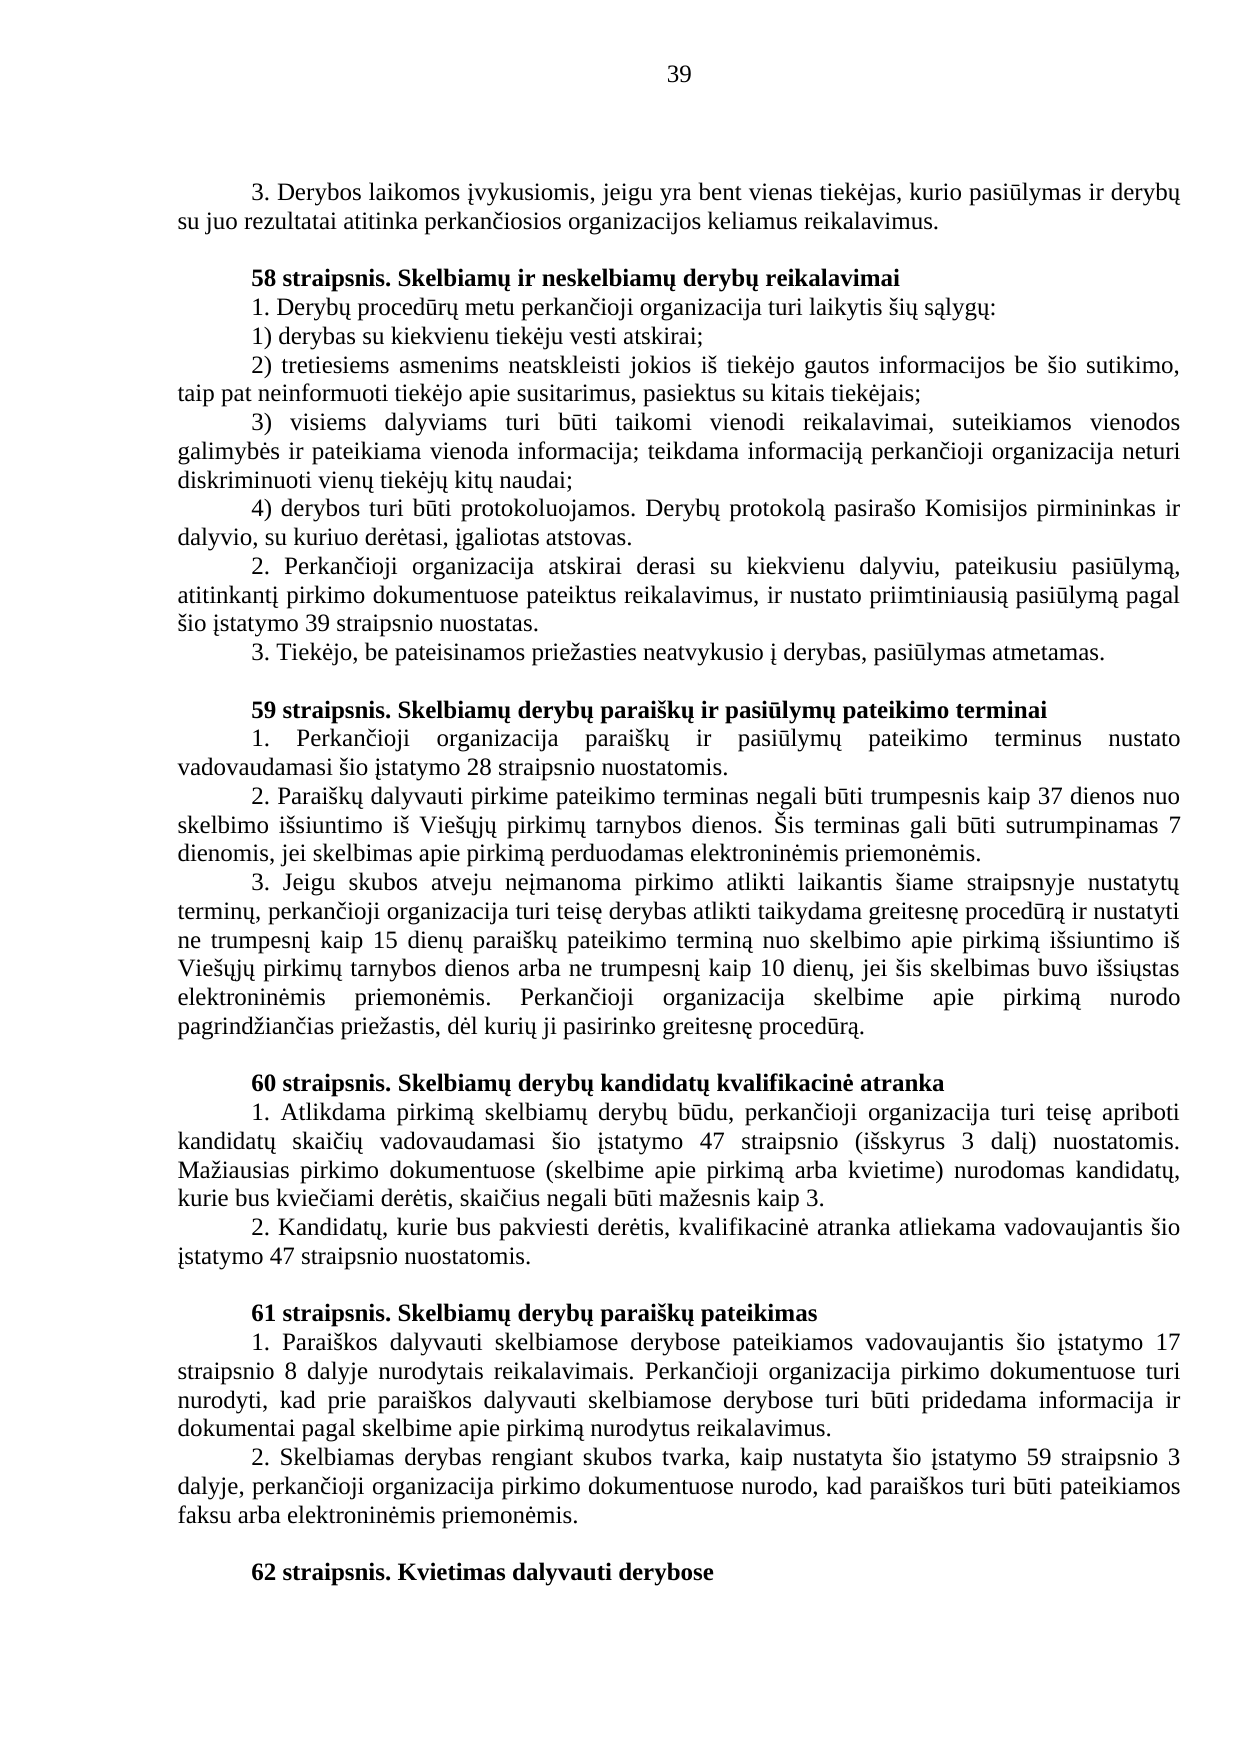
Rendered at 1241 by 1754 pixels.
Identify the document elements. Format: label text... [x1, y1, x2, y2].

text 3. Tiekėjo, be pateisinamos priežasties neatvykusio į derybas, pasiūlymas atmetamas. [177, 637, 1181, 666]
text 2. Kandidatų, kurie bus pakviesti derėtis, kvalifikacinė atranka atliekama vadovaujantis šio įstatymo 47 straipsnio nuostatomis. [177, 1212, 1181, 1270]
text 2) tretiesiems asmenims neatskleisti jokios iš tiekėjo gautos informacijos be šio sutikimo, taip pat neinformuoti tiekėjo apie susitarimus, pasiektus su kitais tiekėjais; [177, 350, 1181, 407]
text 3. Jeigu skubos atveju neįmanoma pirkimo atlikti laikantis šiame straipsnyje nustatytų terminų, perkančioji organizacija turi teisę derybas atlikti taikydama greitesnę procedūrą ir nustatyti ne trumpesnį kaip 15 dienų paraiškų pateikimo terminą nuo skelbimo apie pirkimą išsiuntimo iš Viešųjų pirkimų tarnybos dienos arba ne trumpesnį kaip 10 dienų, jei šis skelbimas buvo išsiųstas elektroninėmis priemonėmis. Perkančioji organizacija skelbime apie pirkimą nurodo pagrindžiančias priežastis, dėl kurių ji pasirinko greitesnę procedūrą. [177, 867, 1181, 1040]
text 1. Atlikdama pirkimą skelbiamų derybų būdu, perkančioji organizacija turi teisę apriboti kandidatų skaičių vadovaudamasi šio įstatymo 47 straipsnio (išskyrus 3 dalį) nuostatomis. Mažiausias pirkimo dokumentuose (skelbime apie pirkimą arba kvietime) nurodomas kandidatų, kurie bus kviečiami derėtis, skaičius negali būti mažesnis kaip 3. [177, 1097, 1181, 1212]
text 1. Derybų procedūrų metu perkančioji organizacija turi laikytis šių sąlygų: [177, 292, 1181, 321]
text 1. Perkančioji organizacija paraiškų ir pasiūlymų pateikimo terminus nustato vadovaudamasi šio įstatymo 28 straipsnio nuostatomis. [177, 723, 1181, 781]
text 2. Paraiškų dalyvauti pirkime pateikimo terminas negali būti trumpesnis kaip 37 dienos nuo skelbimo išsiuntimo iš Viešųjų pirkimų tarnybos dienos. Šis terminas gali būti sutrumpinamas 7 dienomis, jei skelbimas apie pirkimą perduodamas elektroninėmis priemonėmis. [177, 781, 1181, 867]
text 60 straipsnis. Skelbiamų derybų kandidatų kvalifikacinė atranka [177, 1068, 1181, 1097]
text 3) visiems dalyviams turi būti taikomi vienodi reikalavimai, suteikiamos vienodos galimybės ir pateikiama vienoda informacija; teikdama informaciją perkančioji organizacija neturi diskriminuoti vienų tiekėjų kitų naudai; [177, 407, 1181, 493]
text 58 straipsnis. Skelbiamų ir neskelbiamų derybų reikalavimai [177, 263, 1181, 292]
text 2. Skelbiamas derybas rengiant skubos tvarka, kaip nustatyta šio įstatymo 59 straipsnio 3 dalyje, perkančioji organizacija pirkimo dokumentuose nurodo, kad paraiškos turi būti pateikiamos faksu arba elektroninėmis priemonėmis. [177, 1442, 1181, 1528]
text 2. Perkančioji organizacija atskirai derasi su kiekvienu dalyviu, pateikusiu pasiūlymą, atitinkantį pirkimo dokumentuose pateiktus reikalavimus, ir nustato priimtiniausią pasiūlymą pagal šio įstatymo 39 straipsnio nuostatas. [177, 551, 1181, 637]
text 3. Derybos laikomos įvykusiomis, jeigu yra bent vienas tiekėjas, kurio pasiūlymas ir derybų su juo rezultatai atitinka perkančiosios organizacijos keliamus reikalavimus. [177, 177, 1181, 235]
text 59 straipsnis. Skelbiamų derybų paraiškų ir pasiūlymų pateikimo terminai [177, 695, 1181, 723]
text 4) derybos turi būti protokoluojamos. Derybų protokolą pasirašo Komisijos pirmininkas ir dalyvio, su kuriuo derėtasi, įgaliotas atstovas. [177, 493, 1181, 551]
text 62 straipsnis. Kvietimas dalyvauti derybose [177, 1557, 1181, 1586]
text 1. Paraiškos dalyvauti skelbiamose derybose pateikiamos vadovaujantis šio įstatymo 17 straipsnio 8 dalyje nurodytais reikalavimais. Perkančioji organizacija pirkimo dokumentuose turi nurodyti, kad prie paraiškos dalyvauti skelbiamose derybose turi būti pridedama informacija ir dokumentai pagal skelbime apie pirkimą nurodytus reikalavimus. [177, 1327, 1181, 1442]
text 1) derybas su kiekvienu tiekėju vesti atskirai; [177, 321, 1181, 350]
text 61 straipsnis. Skelbiamų derybų paraiškų pateikimas [177, 1298, 1181, 1327]
